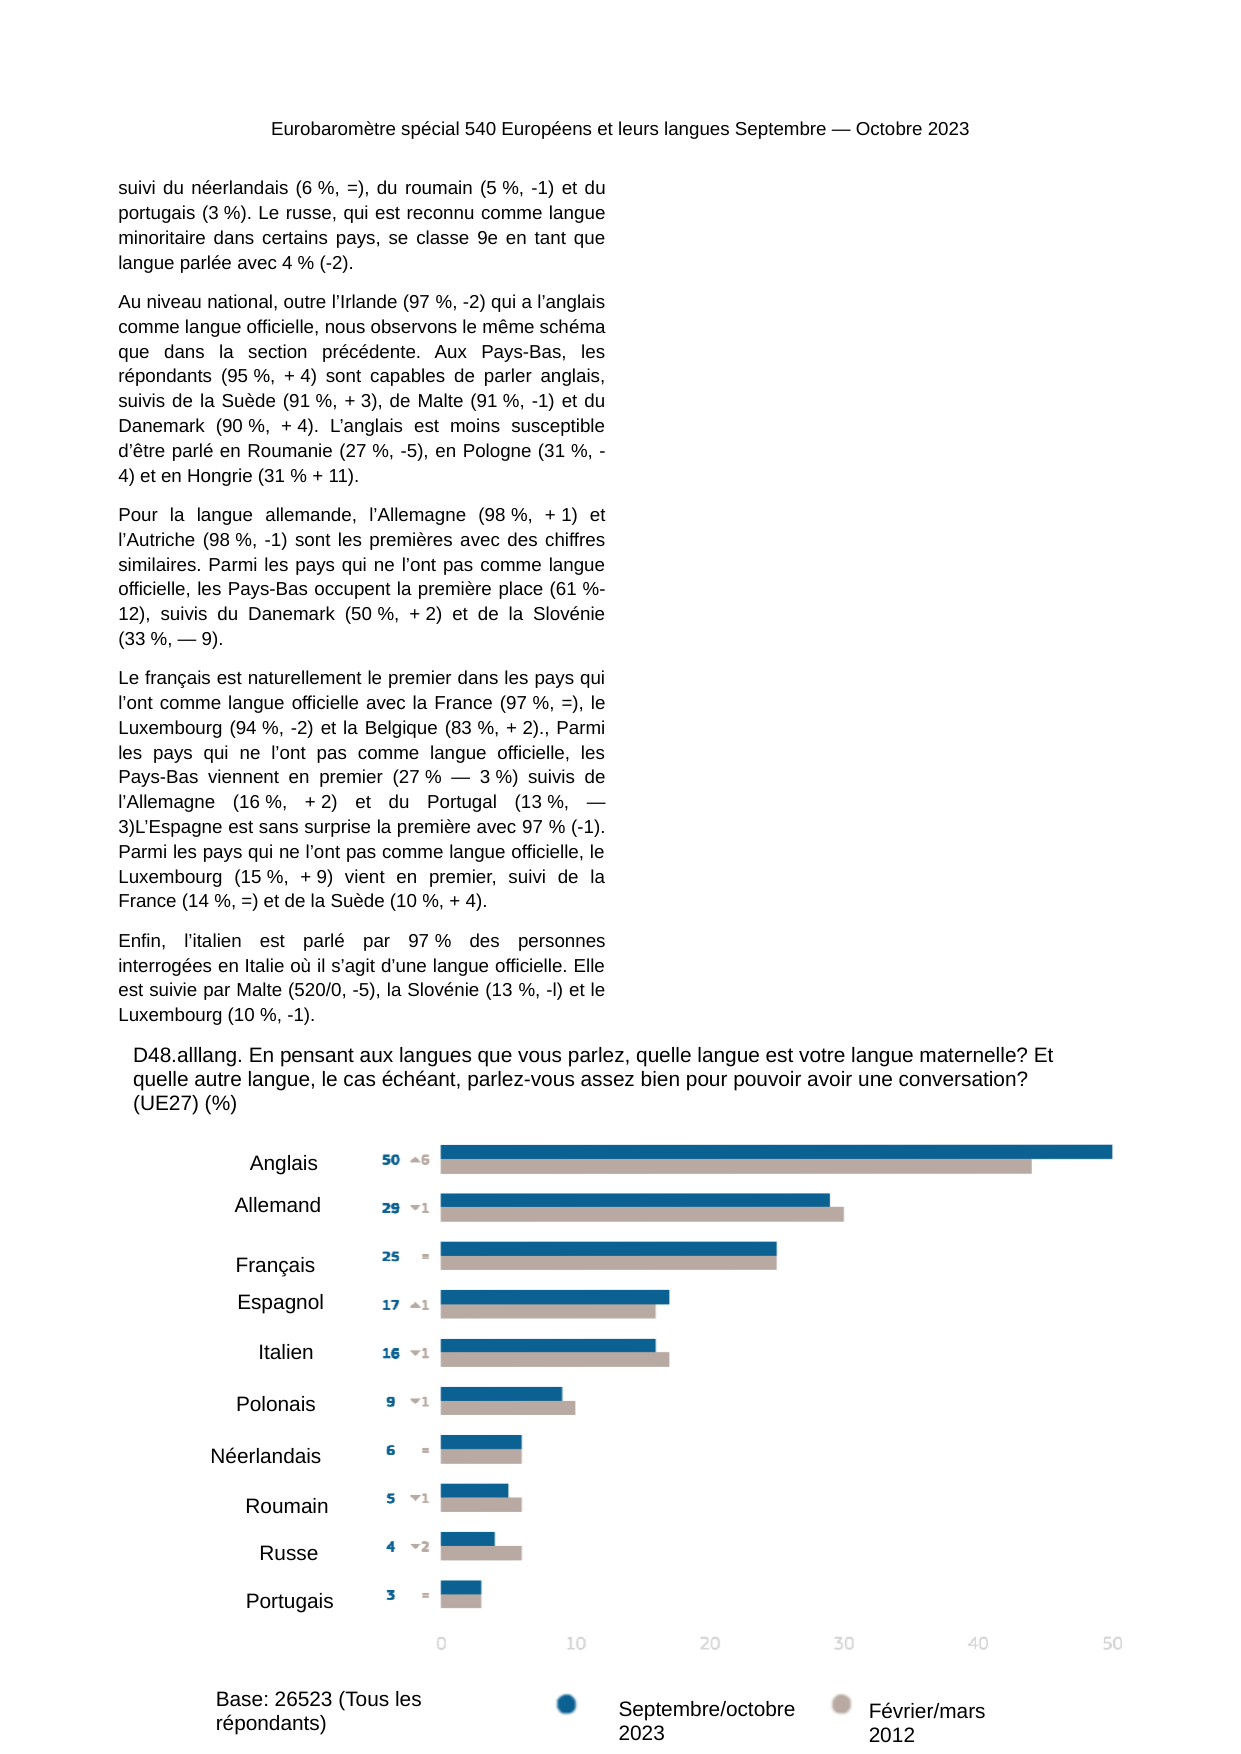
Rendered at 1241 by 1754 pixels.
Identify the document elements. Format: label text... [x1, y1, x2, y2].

text Le français est naturellement le premier dans les pays qui l’ont comme langue officielle avec la France (97 %, =), le Luxembourg (94 %, -2) et la Belgique (83 %, + 2)., Parmi les pays qui ne l’ont pas comme langue officielle, les Pays-Bas viennent en premier (27 % — 3 %) suivis de l’Allemagne (16 %, + 2) et du Portugal (13 %, — 3)L’Espagne est sans surprise la première avec 97 % (-1). Parmi les pays qui ne l’ont pas comme langue officielle, le Luxembourg (15 %, + 9) vient en premier, suivi de la France (14 %, =) et de la Suède (10 %, + 4). [118, 667, 605, 912]
text Au niveau national, outre l’Irlande (97 %, -2) qui a l’anglais comme langue officielle, nous observons le même schéma que dans la section précédente. Aux Pays-Bas, les répondants (95 %, + 4) sont capables de parler anglais, suivis de la Suède (91 %, + 3), de Malte (91 %, -1) et du Danemark (90 %, + 4). L’anglais est moins susceptible d’être parlé en Roumanie (27 %, -5), en Pologne (31 %, -4) et en Hongrie (31 % + 11). [118, 291, 605, 486]
text suivi du néerlandais (6 %, =), du roumain (5 %, -1) et du portugais (3 %). Le russe, qui est reconnu comme langue minoritaire dans certains pays, se classe 9e en tant que langue parlée avec 4 % (-2). [118, 177, 605, 273]
text Enfin, l’italien est parlé par 97 % des personnes interrogées en Italie où il s’agit d’une langue officielle. Elle est suivie par Malte (520/0, -5), la Slovénie (13 %, -l) et le Luxembourg (10 %, -1). [118, 929, 605, 1026]
text Pour la langue allemande, l’Allemagne (98 %, + 1) et l’Autriche (98 %, -1) sont les premières avec des chiffres similaires. Parmi les pays qui ne l’ont pas comme langue officielle, les Pays-Bas occupent la première place (61 %-12), suivis du Danemark (50 %, + 2) et de la Slovénie (33 %, — 9). [118, 504, 605, 649]
picture [547, 1674, 857, 1730]
picture [375, 1127, 1132, 1659]
